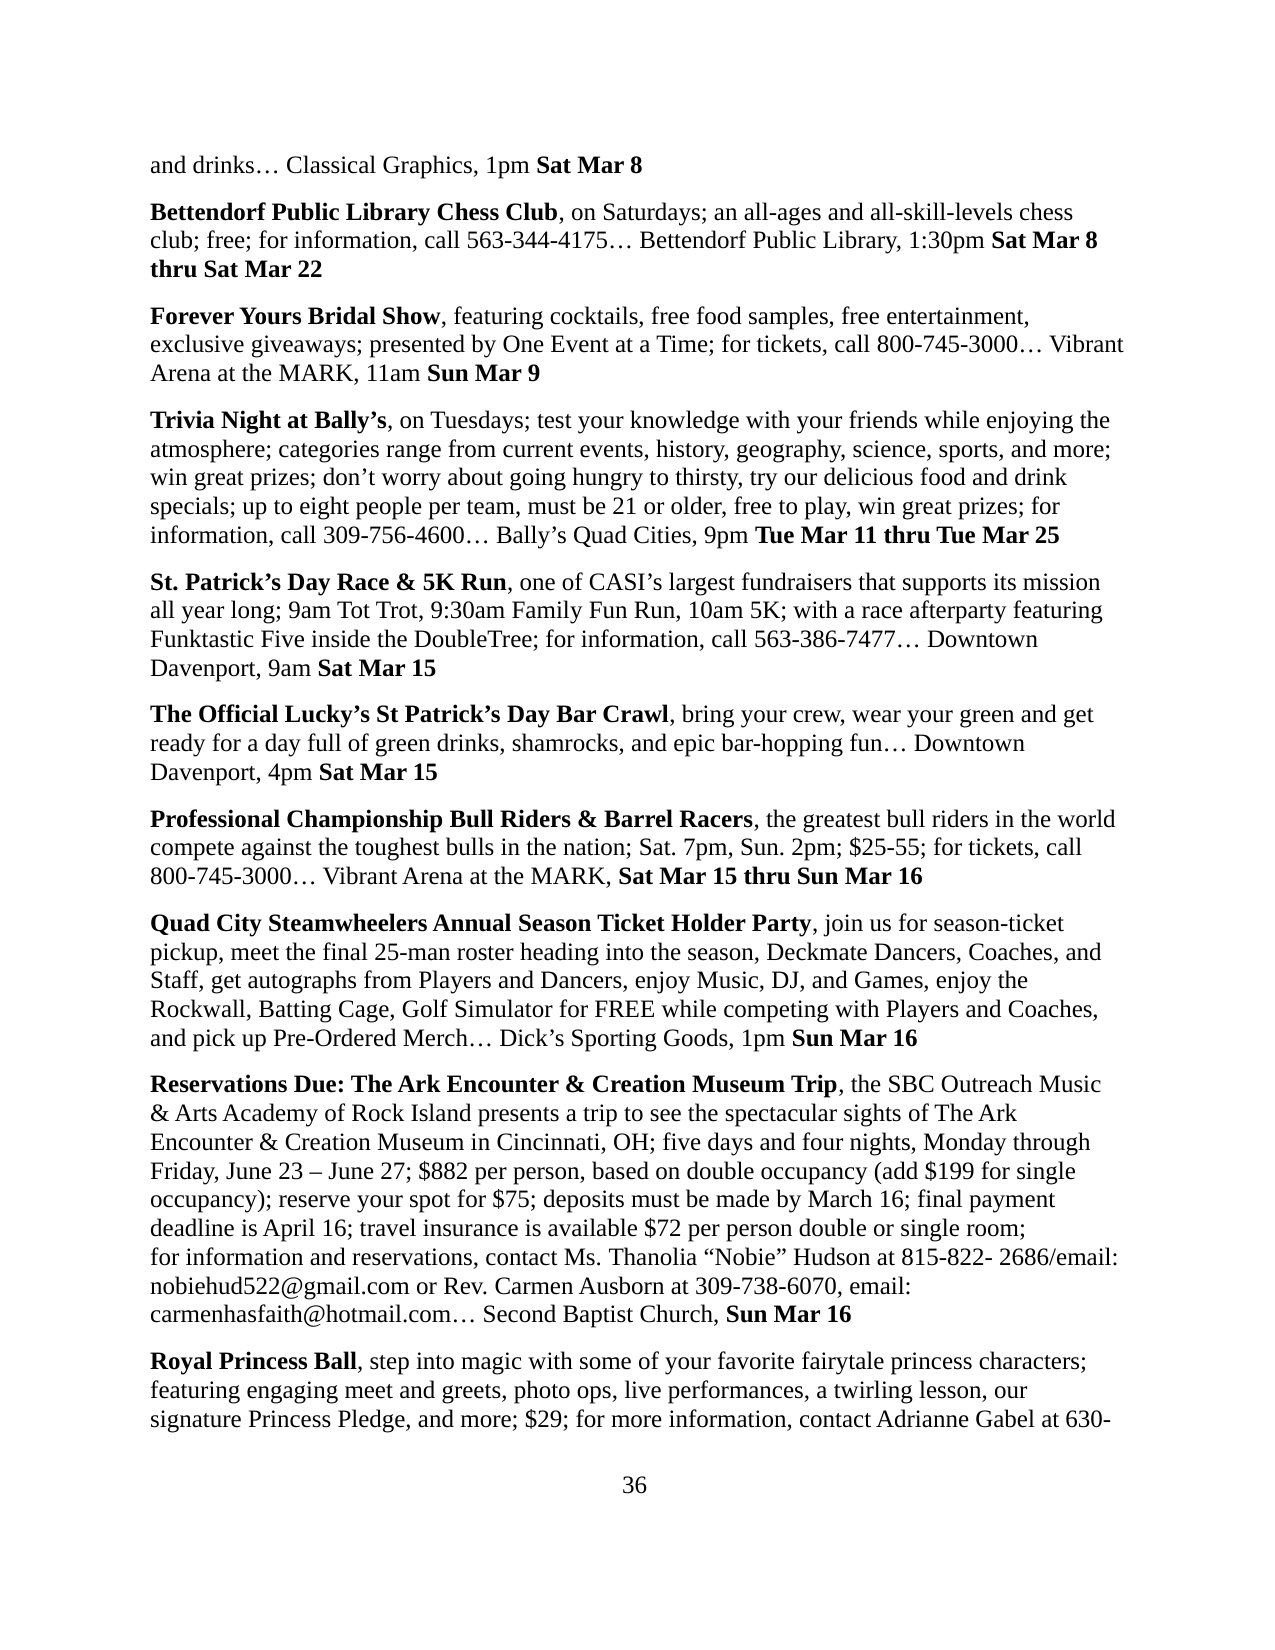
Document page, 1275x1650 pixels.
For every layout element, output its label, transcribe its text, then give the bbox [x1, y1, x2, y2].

text Bettendorf Public Library Chess Club, on Saturdays; an all-ages and all-skill-levels chess club; free; for information, call 563-344-4175… Bettendorf Public Library, 1:30pm Sat Mar 8 thru Sat Mar 22 [150, 197, 1125, 283]
text Trivia Night at Bally’s, on Tuesdays; test your knowledge with your friends while enjoying the atmosphere; categories range from current events, history, geography, science, sports, and more; win great prizes; don’t worry about going hungry to thirsty, try our delicious food and drink specials; up to eight people per team, must be 21 or older, free to play, win great prizes; for information, call 309-756-4600… Bally’s Quad Cities, 9pm Tue Mar 11 thru Tue Mar 25 [150, 405, 1125, 549]
text The Official Lucky’s St Patrick’s Day Bar Crawl, bring your crew, wear your green and get ready for a day full of green drinks, shamrocks, and epic bar-hopping fun… Downtown Davenport, 4pm Sat Mar 15 [150, 699, 1125, 786]
text Forever Yours Bridal Show, featuring cocktails, free food samples, free entertainment, exclusive giveaways; presented by One Event at a Time; for tickets, call 800-745-3000… Vibrant Arena at the MARK, 11am Sun Mar 9 [150, 301, 1125, 387]
text St. Patrick’s Day Race & 5K Run, one of CASI’s largest fundraisers that supports its mission all year long; 9am Tot Trot, 9:30am Family Fun Run, 10am 5K; with a race afterparty featuring Funktastic Five inside the DoubleTree; for information, call 563-386-7477… Downtown Davenport, 9am Sat Mar 15 [150, 567, 1125, 682]
text Royal Princess Ball, step into magic with some of your favorite fairytale princess characters; featuring engaging meet and greets, photo ops, live performances, a twirling lesson, our signature Princess Pledge, and more; $29; for more information, contact Adrianne Gabel at 630- [150, 1346, 1125, 1432]
text and drinks… Classical Graphics, 1pm Sat Mar 8 [150, 150, 1125, 179]
text Professional Championship Bull Riders & Barrel Racers, the greatest bull riders in the world compete against the toughest bulls in the nation; Sat. 7pm, Sun. 2pm; $25-55; for tickets, call 800-745-3000… Vibrant Arena at the MARK, Sat Mar 15 thru Sun Mar 16 [150, 804, 1125, 890]
text Quad City Steamwheelers Annual Season Ticket Holder Party, join us for season-ticket pickup, meet the final 25-man roster heading into the season, Deckmate Dancers, Coaches, and Staff, get autographs from Players and Dancers, enjoy Music, DJ, and Games, enjoy the Rockwall, Batting Cage, Golf Simulator for FREE while competing with Players and Coaches, and pick up Pre-Ordered Merch… Dick’s Sporting Goods, 1pm Sun Mar 16 [150, 908, 1125, 1052]
text Reservations Due: The Ark Encounter & Creation Museum Trip, the SBC Outreach Music & Arts Academy of Rock Island presents a trip to see the spectacular sights of The Ark Encounter & Creation Museum in Cincinnati, OH; five days and four nights, Monday through Friday, June 23 – June 27; $882 per person, based on double occupancy (add $199 for single occupancy); reserve your spot for $75; deposits must be made by March 16; final payment deadline is April 16; travel insurance is available $72 per person double or single room; for information and reservations, contact Ms. Thanolia “Nobie” Hudson at 815-822- 2686/email: nobiehud522@gmail.com or Rev. Carmen Ausborn at 309-738-6070, email: carmenhasfaith@hotmail.com… Second Baptist Church, Sun Mar 16 [150, 1069, 1125, 1328]
